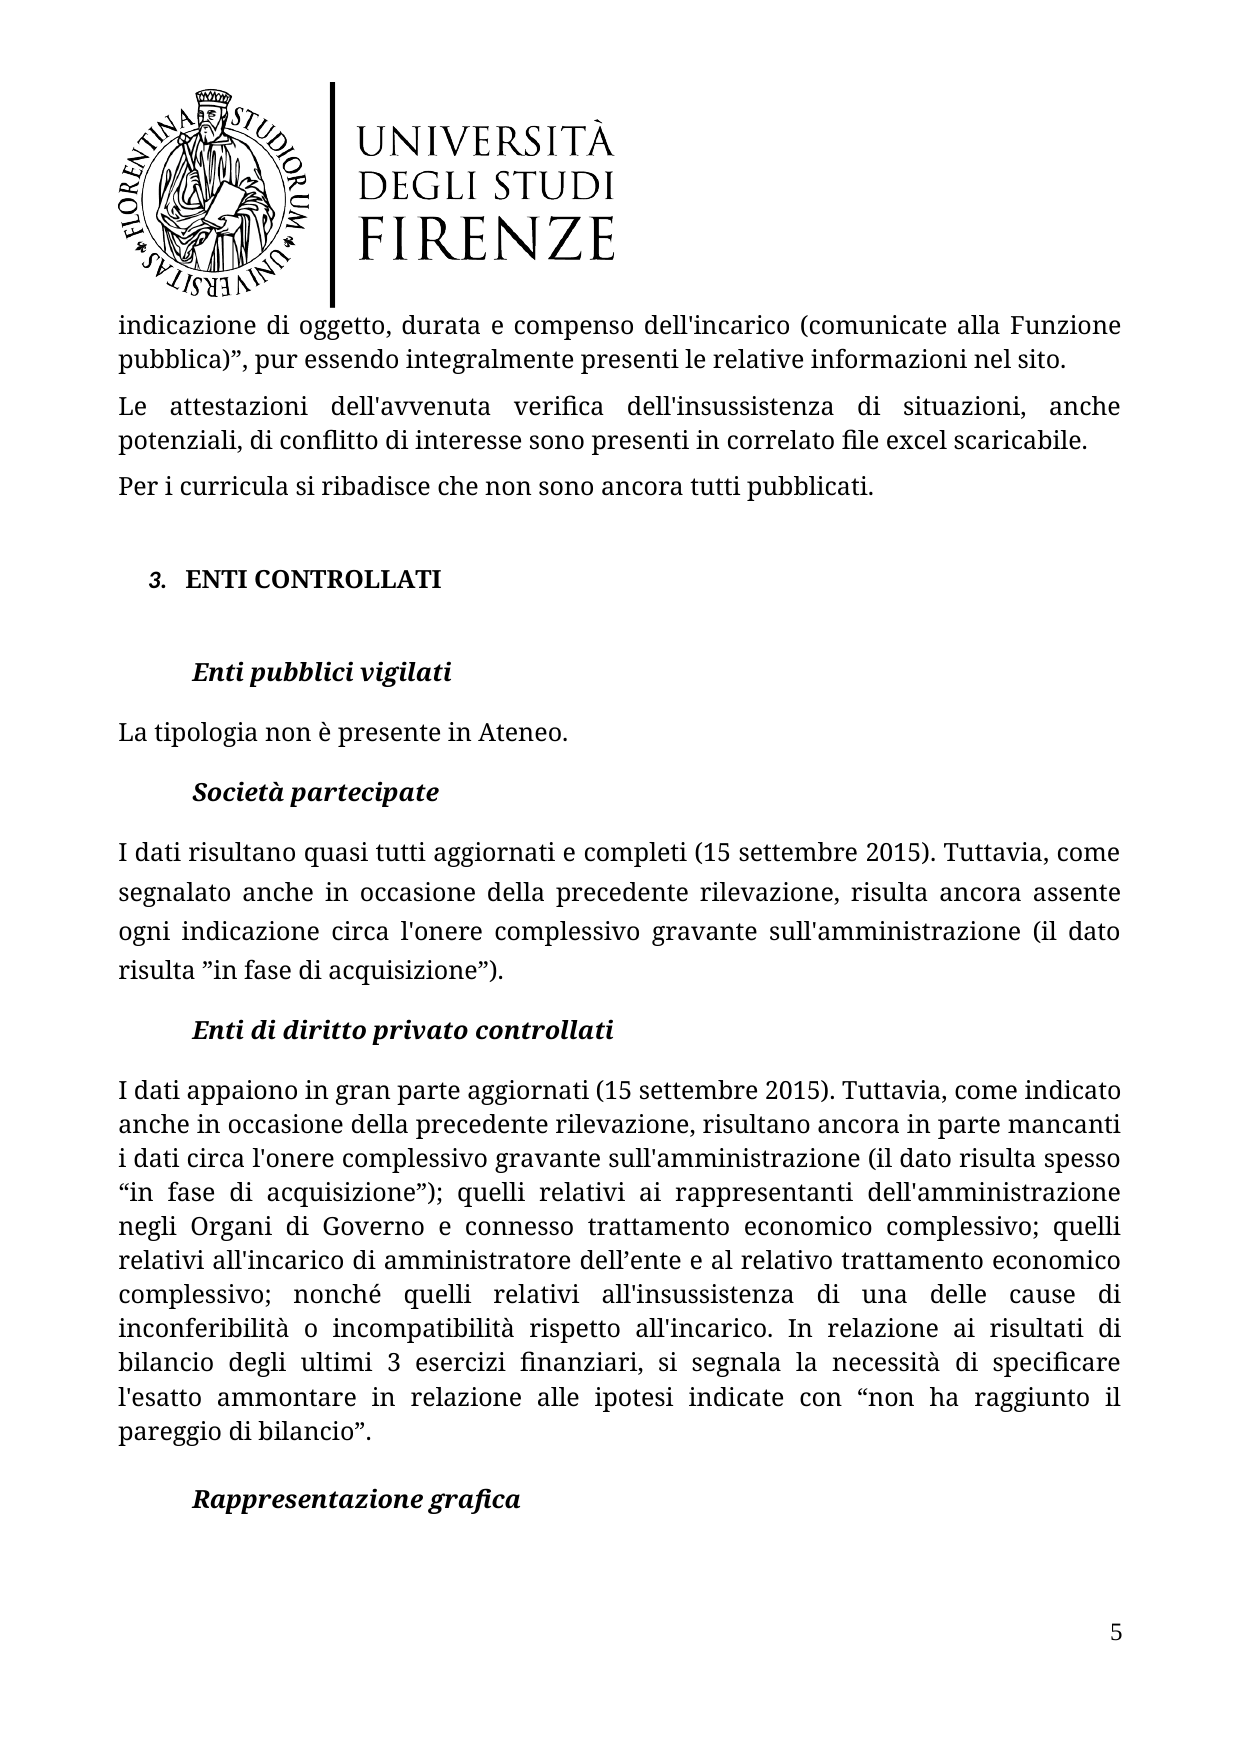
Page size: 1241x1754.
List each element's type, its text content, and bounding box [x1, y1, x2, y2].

list ENTI CONTROLLATI [148, 562, 1122, 596]
text Società partecipate [192, 775, 1122, 809]
picture [118, 82, 615, 308]
text Enti di diritto privato controllati [192, 1013, 1122, 1047]
list indicazione di oggetto, durata e compenso dell'incarico (comunicate alla Funzione pubblica)”, pur essendo integralmente presenti le relative informazioni nel sito. [118, 308, 1122, 376]
text Enti pubblici vigilati [192, 655, 1122, 689]
text I dati risultano quasi tutti aggiornati e completi (15 settembre 2015). Tuttavia, come segnalato anche in occasione della precedente rilevazione, risulta ancora assente ogni indicazione circa l'onere complessivo gravante sull'amministrazione (il dato risulta ”in fase di acquisizione”). [118, 835, 1122, 987]
list Le attestazioni dell'avvenuta verifica dell'insussistenza di situazioni, anche potenziali, di conflitto di interesse sono presenti in correlato file excel scaricabile. [118, 388, 1122, 456]
text Rappresentazione grafica [192, 1481, 1122, 1515]
text La tipologia non è presente in Ateneo. [118, 715, 1122, 749]
list Per i curricula si ribadisce che non sono ancora tutti pubblicati. [118, 469, 1122, 503]
text I dati appaiono in gran parte aggiornati (15 settembre 2015). Tuttavia, come indicato anche in occasione della precedente rilevazione, risultano ancora in parte mancanti i dati circa l'onere complessivo gravante sull'amministrazione (il dato risulta spesso “in fase di acquisizione”); quelli relativi ai rappresentanti dell'amministrazione negli Organi di Governo e connesso trattamento economico complessivo; quelli relativi all'incarico di amministratore dell’ente e al relativo trattamento economico complessivo; nonché quelli relativi all'insussistenza di una delle cause di inconferibilità o incompatibilità rispetto all'incarico. In relazione ai risultati di bilancio degli ultimi 3 esercizi finanziari, si segnala la necessità di specificare l'esatto ammontare in relazione alle ipotesi indicate con “non ha raggiunto il pareggio di bilancio”. [118, 1073, 1122, 1447]
